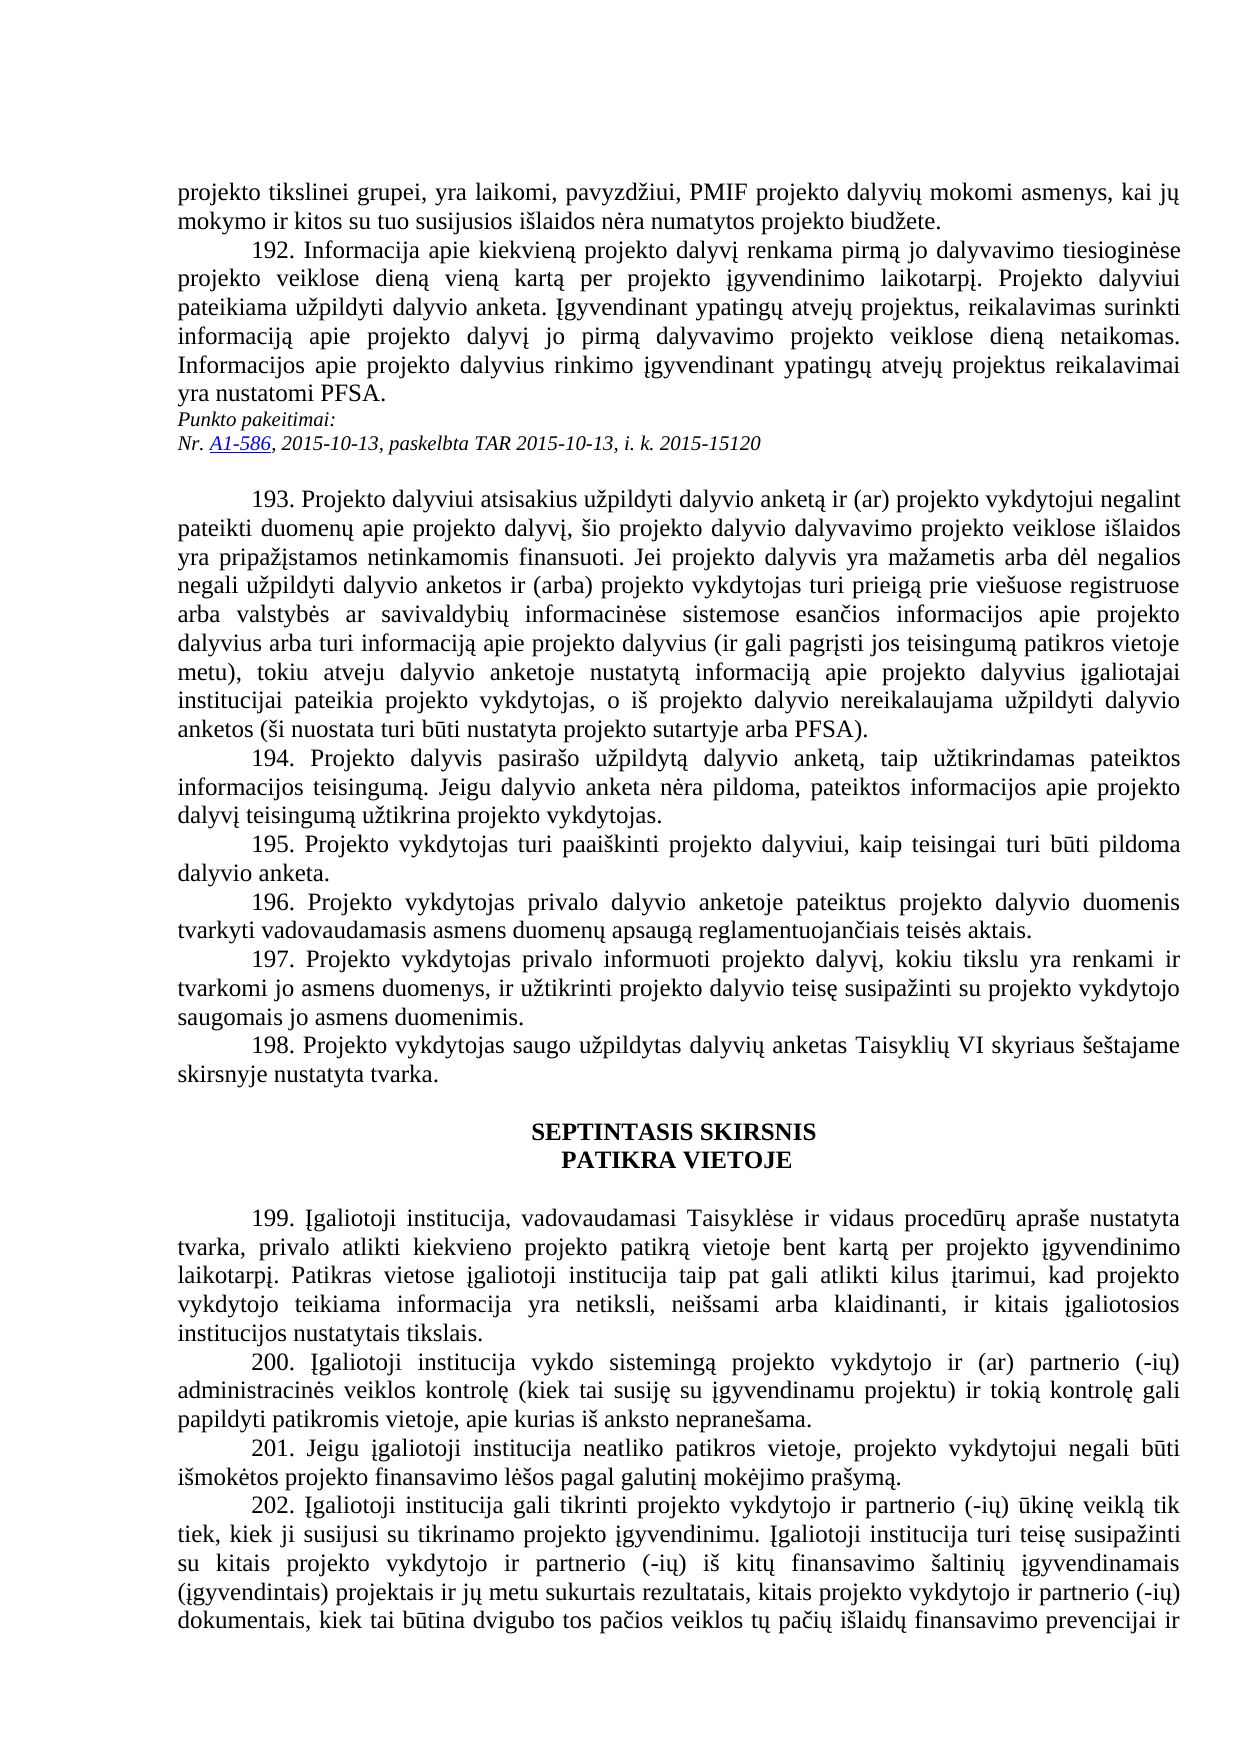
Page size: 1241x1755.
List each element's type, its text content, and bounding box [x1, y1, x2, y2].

text 195. Projekto vykdytojas turi paaiškinti projekto dalyviui, kaip teisingai turi būti pildoma dalyvio anketa. [177, 829, 1181, 887]
text 198. Projekto vykdytojas saugo užpildytas dalyvių anketas Taisyklių VI skyriaus šeštajame skirsnyje nustatyta tvarka. [177, 1030, 1181, 1088]
text 199. Įgaliotoji institucija, vadovaudamasi Taisyklėse ir vidaus procedūrų apraše nustatyta tvarka, privalo atlikti kiekvieno projekto patikrą vietoje bent kartą per projekto įgyvendinimo laikotarpį. Patikras vietose įgaliotoji institucija taip pat gali atlikti kilus įtarimui, kad projekto vykdytojo teikiama informacija yra netiksli, neišsami arba klaidinanti, ir kitais įgaliotosios institucijos nustatytais tikslais. [177, 1203, 1181, 1347]
text 194. Projekto dalyvis pasirašo užpildytą dalyvio anketą, taip užtikrindamas pateiktos informacijos teisingumą. Jeigu dalyvio anketa nėra pildoma, pateiktos informacijos apie projekto dalyvį teisingumą užtikrina projekto vykdytojas. [177, 743, 1181, 829]
text 197. Projekto vykdytojas privalo informuoti projekto dalyvį, kokiu tikslu yra renkami ir tvarkomi jo asmens duomenys, ir užtikrinti projekto dalyvio teisę susipažinti su projekto vykdytojo saugomais jo asmens duomenimis. [177, 944, 1181, 1030]
text 193. Projekto dalyviui atsisakius užpildyti dalyvio anketą ir (ar) projekto vykdytojui negalint pateikti duomenų apie projekto dalyvį, šio projekto dalyvio dalyvavimo projekto veiklose išlaidos yra pripažįstamos netinkamomis finansuoti. Jei projekto dalyvis yra mažametis arba dėl negalios negali užpildyti dalyvio anketos ir (arba) projekto vykdytojas turi prieigą prie viešuose registruose arba valstybės ar savivaldybių informacinėse sistemose esančios informacijos apie projekto dalyvius arba turi informaciją apie projekto dalyvius (ir gali pagrįsti jos teisingumą patikros vietoje metu), tokiu atveju dalyvio anketoje nustatytą informaciją apie projekto dalyvius įgaliotajai institucijai pateikia projekto vykdytojas, o iš projekto dalyvio nereikalaujama užpildyti dalyvio anketos (ši nuostata turi būti nustatyta projekto sutartyje arba PFSA). [177, 484, 1181, 743]
text 192. Informacija apie kiekvieną projekto dalyvį renkama pirmą jo dalyvavimo tiesioginėse projekto veiklose dieną vieną kartą per projekto įgyvendinimo laikotarpį. Projekto dalyviui pateikiama užpildyti dalyvio anketa. Įgyvendinant ypatingų atvejų projektus, reikalavimas surinkti informaciją apie projekto dalyvį jo pirmą dalyvavimo projekto veiklose dieną netaikomas. Informacijos apie projekto dalyvius rinkimo įgyvendinant ypatingų atvejų projektus reikalavimai yra nustatomi PFSA. [177, 235, 1181, 407]
text 201. Jeigu įgaliotoji institucija neatliko patikros vietoje, projekto vykdytojui negali būti išmokėtos projekto finansavimo lėšos pagal galutinį mokėjimo prašymą. [177, 1433, 1181, 1490]
text PATIKRA VIETOJE [177, 1145, 1176, 1174]
text 200. Įgaliotoji institucija vykdo sistemingą projekto vykdytojo ir (ar) partnerio (-ių) administracinės veiklos kontrolę (kiek tai susiję su įgyvendinamu projektu) ir tokią kontrolę gali papildyti patikromis vietoje, apie kurias iš anksto nepranešama. [177, 1347, 1181, 1433]
text 196. Projekto vykdytojas privalo dalyvio anketoje pateiktus projekto dalyvio duomenis tvarkyti vadovaudamasis asmens duomenų apsaugą reglamentuojančiais teisės aktais. [177, 887, 1181, 944]
text Punkto pakeitimai: [177, 407, 1181, 431]
text projekto tikslinei grupei, yra laikomi, pavyzdžiui, PMIF projekto dalyvių mokomi asmenys, kai jų mokymo ir kitos su tuo susijusios išlaidos nėra numatytos projekto biudžete. [177, 177, 1181, 235]
text 202. Įgaliotoji institucija gali tikrinti projekto vykdytojo ir partnerio (-ių) ūkinę veiklą tik tiek, kiek ji susijusi su tikrinamo projekto įgyvendinimu. Įgaliotoji institucija turi teisę susipažinti su kitais projekto vykdytojo ir partnerio (-ių) iš kitų finansavimo šaltinių įgyvendinamais (įgyvendintais) projektais ir jų metu sukurtais rezultatais, kitais projekto vykdytojo ir partnerio (-ių) dokumentais, kiek tai būtina dvigubo tos pačios veiklos tų pačių išlaidų finansavimo prevencijai ir [177, 1490, 1181, 1634]
text SEPTINTASIS SKIRSNIS [177, 1117, 1176, 1145]
text Nr. A1-586, 2015-10-13, paskelbta TAR 2015-10-13, i. k. 2015-15120 [177, 431, 1181, 455]
